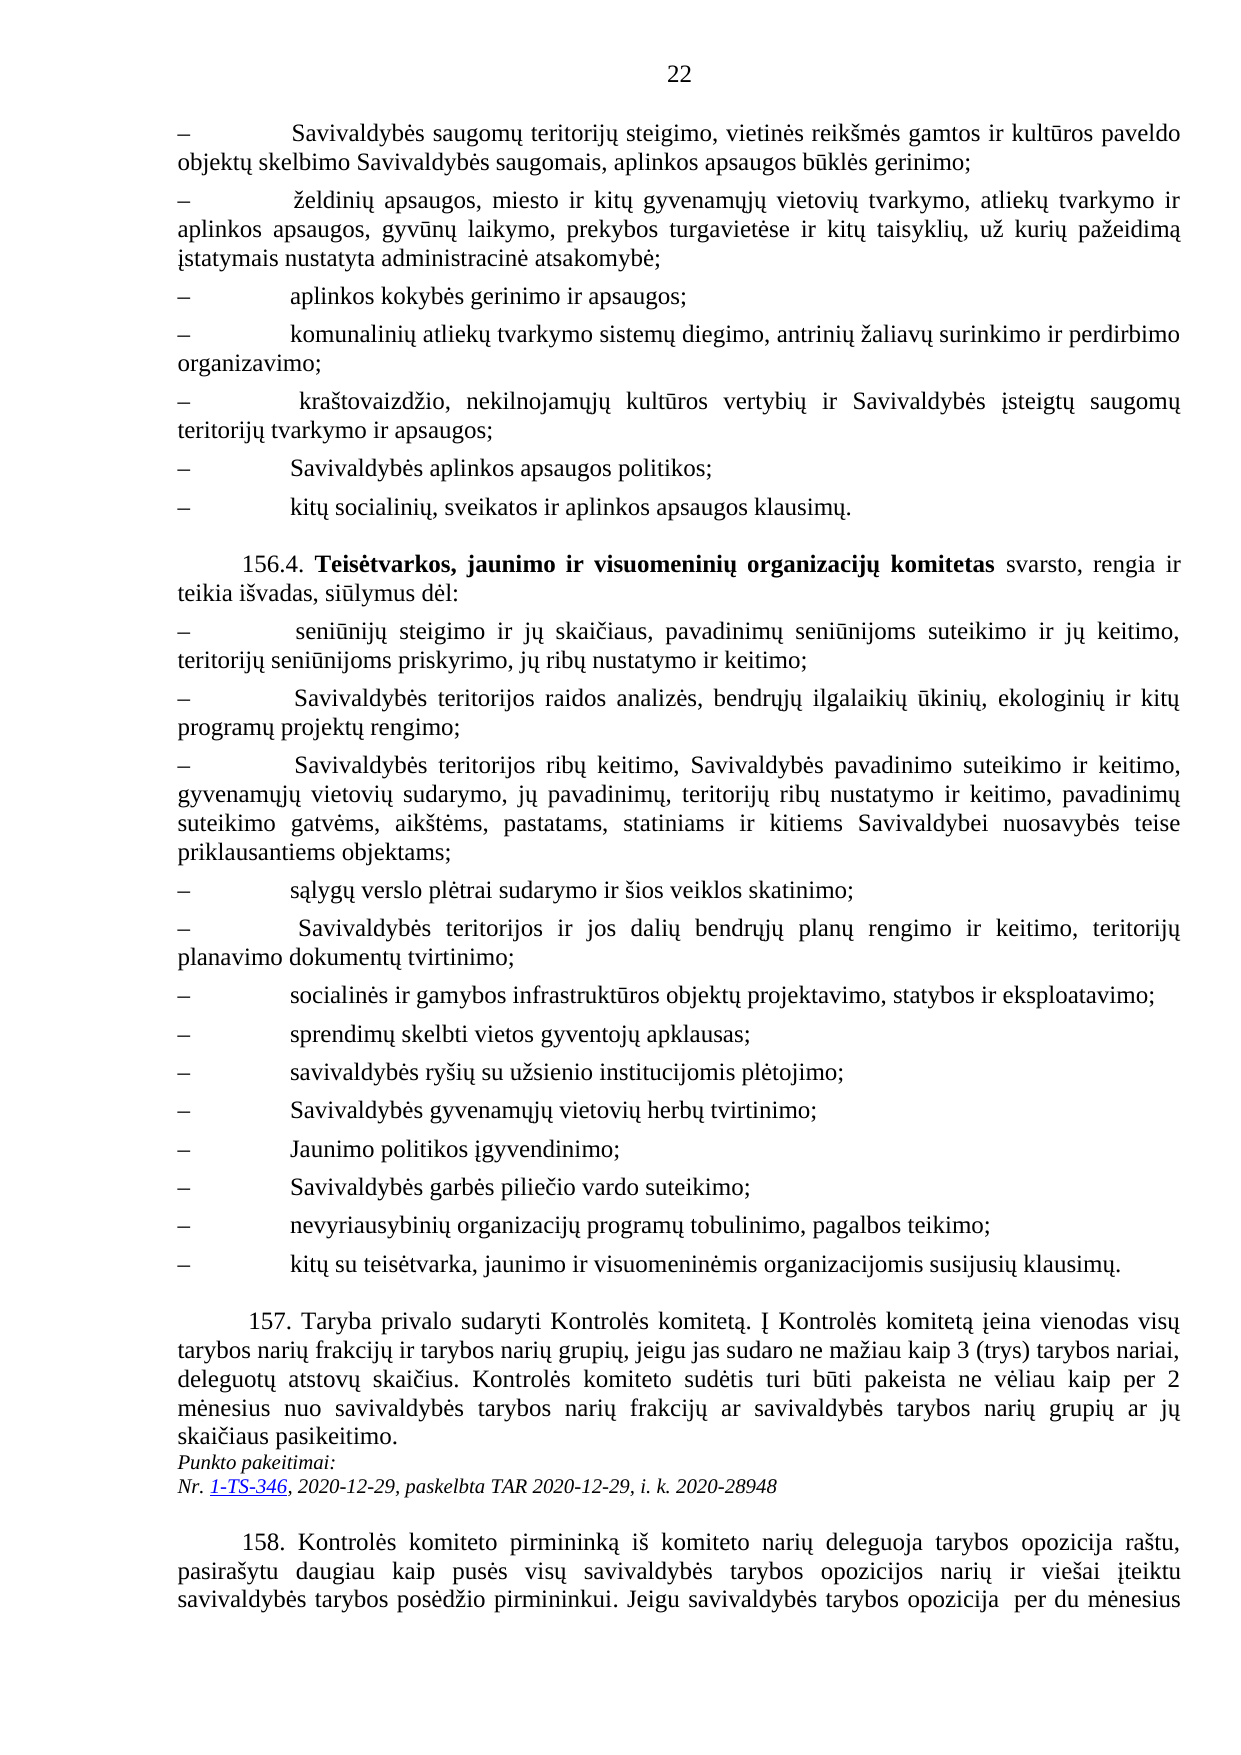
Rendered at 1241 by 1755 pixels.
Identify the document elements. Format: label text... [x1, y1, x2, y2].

text – savivaldybės ryšių su užsienio institucijomis plėtojimo; [177, 1057, 1181, 1086]
text – kraštovaizdžio, nekilnojamųjų kultūros vertybių ir Savivaldybės įsteigtų saugomų teritorijų tvarkymo ir apsaugos; [177, 386, 1181, 444]
text – Savivaldybės teritorijos ir jos dalių bendrųjų planų rengimo ir keitimo, teritorijų planavimo dokumentų tvirtinimo; [177, 913, 1181, 971]
text – aplinkos kokybės gerinimo ir apsaugos; [177, 281, 1181, 310]
text – Jaunimo politikos įgyvendinimo; [177, 1134, 1181, 1163]
text Punkto pakeitimai: [177, 1450, 1181, 1474]
text – želdinių apsaugos, miesto ir kitų gyvenamųjų vietovių tvarkymo, atliekų tvarkymo ir aplinkos apsaugos, gyvūnų laikymo, prekybos turgavietėse ir kitų taisyklių, už kurių pažeidimą įstatymais nustatyta administracinė atsakomybė; [177, 185, 1181, 271]
text 156.4. Teisėtvarkos, jaunimo ir visuomeninių organizacijų komitetas svarsto, rengia ir teikia išvadas, siūlymus dėl: [177, 549, 1181, 607]
text – komunalinių atliekų tvarkymo sistemų diegimo, antrinių žaliavų surinkimo ir perdirbimo organizavimo; [177, 319, 1181, 377]
text – Savivaldybės aplinkos apsaugos politikos; [177, 453, 1181, 482]
text – nevyriausybinių organizacijų programų tobulinimo, pagalbos teikimo; [177, 1211, 1181, 1239]
text – sprendimų skelbti vietos gyventojų apklausas; [177, 1019, 1181, 1048]
text – sąlygų verslo plėtrai sudarymo ir šios veiklos skatinimo; [177, 875, 1181, 904]
text – Savivaldybės gyvenamųjų vietovių herbų tvirtinimo; [177, 1096, 1181, 1124]
text – Savivaldybės teritorijos ribų keitimo, Savivaldybės pavadinimo suteikimo ir keitimo, gyvenamųjų vietovių sudarymo, jų pavadinimų, teritorijų ribų nustatymo ir keitimo, pavadinimų suteikimo gatvėms, aikštėms, pastatams, statiniams ir kitiems Savivaldybei nuosavybės teise priklausantiems objektams; [177, 751, 1181, 866]
text – seniūnijų steigimo ir jų skaičiaus, pavadinimų seniūnijoms suteikimo ir jų keitimo, teritorijų seniūnijoms priskyrimo, jų ribų nustatymo ir keitimo; [177, 616, 1181, 674]
text – Savivaldybės teritorijos raidos analizės, bendrųjų ilgalaikių ūkinių, ekologinių ir kitų programų projektų rengimo; [177, 683, 1181, 741]
text 158. Kontrolės komiteto pirmininką iš komiteto narių deleguoja tarybos opozicija raštu, pasirašytu daugiau kaip pusės visų savivaldybės tarybos opozicijos narių ir viešai įteiktu savivaldybės tarybos posėdžio pirmininkui. Jeigu savivaldybės tarybos opozicija per du mėnesius [177, 1527, 1181, 1613]
text – kitų socialinių, sveikatos ir aplinkos apsaugos klausimų. [177, 492, 1181, 521]
text – Savivaldybės garbės piliečio vardo suteikimo; [177, 1172, 1181, 1201]
text 157. Taryba privalo sudaryti Kontrolės komitetą. Į Kontrolės komitetą įeina vienodas visų tarybos narių frakcijų ir tarybos narių grupių, jeigu jas sudaro ne mažiau kaip 3 (trys) tarybos nariai, deleguotų atstovų skaičius. Kontrolės komiteto sudėtis turi būti pakeista ne vėliau kaip per 2 mėnesius nuo savivaldybės tarybos narių frakcijų ar savivaldybės tarybos narių grupių ar jų skaičiaus pasikeitimo. [177, 1306, 1181, 1450]
text – kitų su teisėtvarka, jaunimo ir visuomeninėmis organizacijomis susijusių klausimų. [177, 1249, 1181, 1278]
text – socialinės ir gamybos infrastruktūros objektų projektavimo, statybos ir eksploatavimo; [177, 981, 1181, 1009]
text Nr. 1-TS-346, 2020-12-29, paskelbta TAR 2020-12-29, i. k. 2020-28948 [177, 1474, 1181, 1498]
text – Savivaldybės saugomų teritorijų steigimo, vietinės reikšmės gamtos ir kultūros paveldo objektų skelbimo Savivaldybės saugomais, aplinkos apsaugos būklės gerinimo; [177, 118, 1181, 176]
